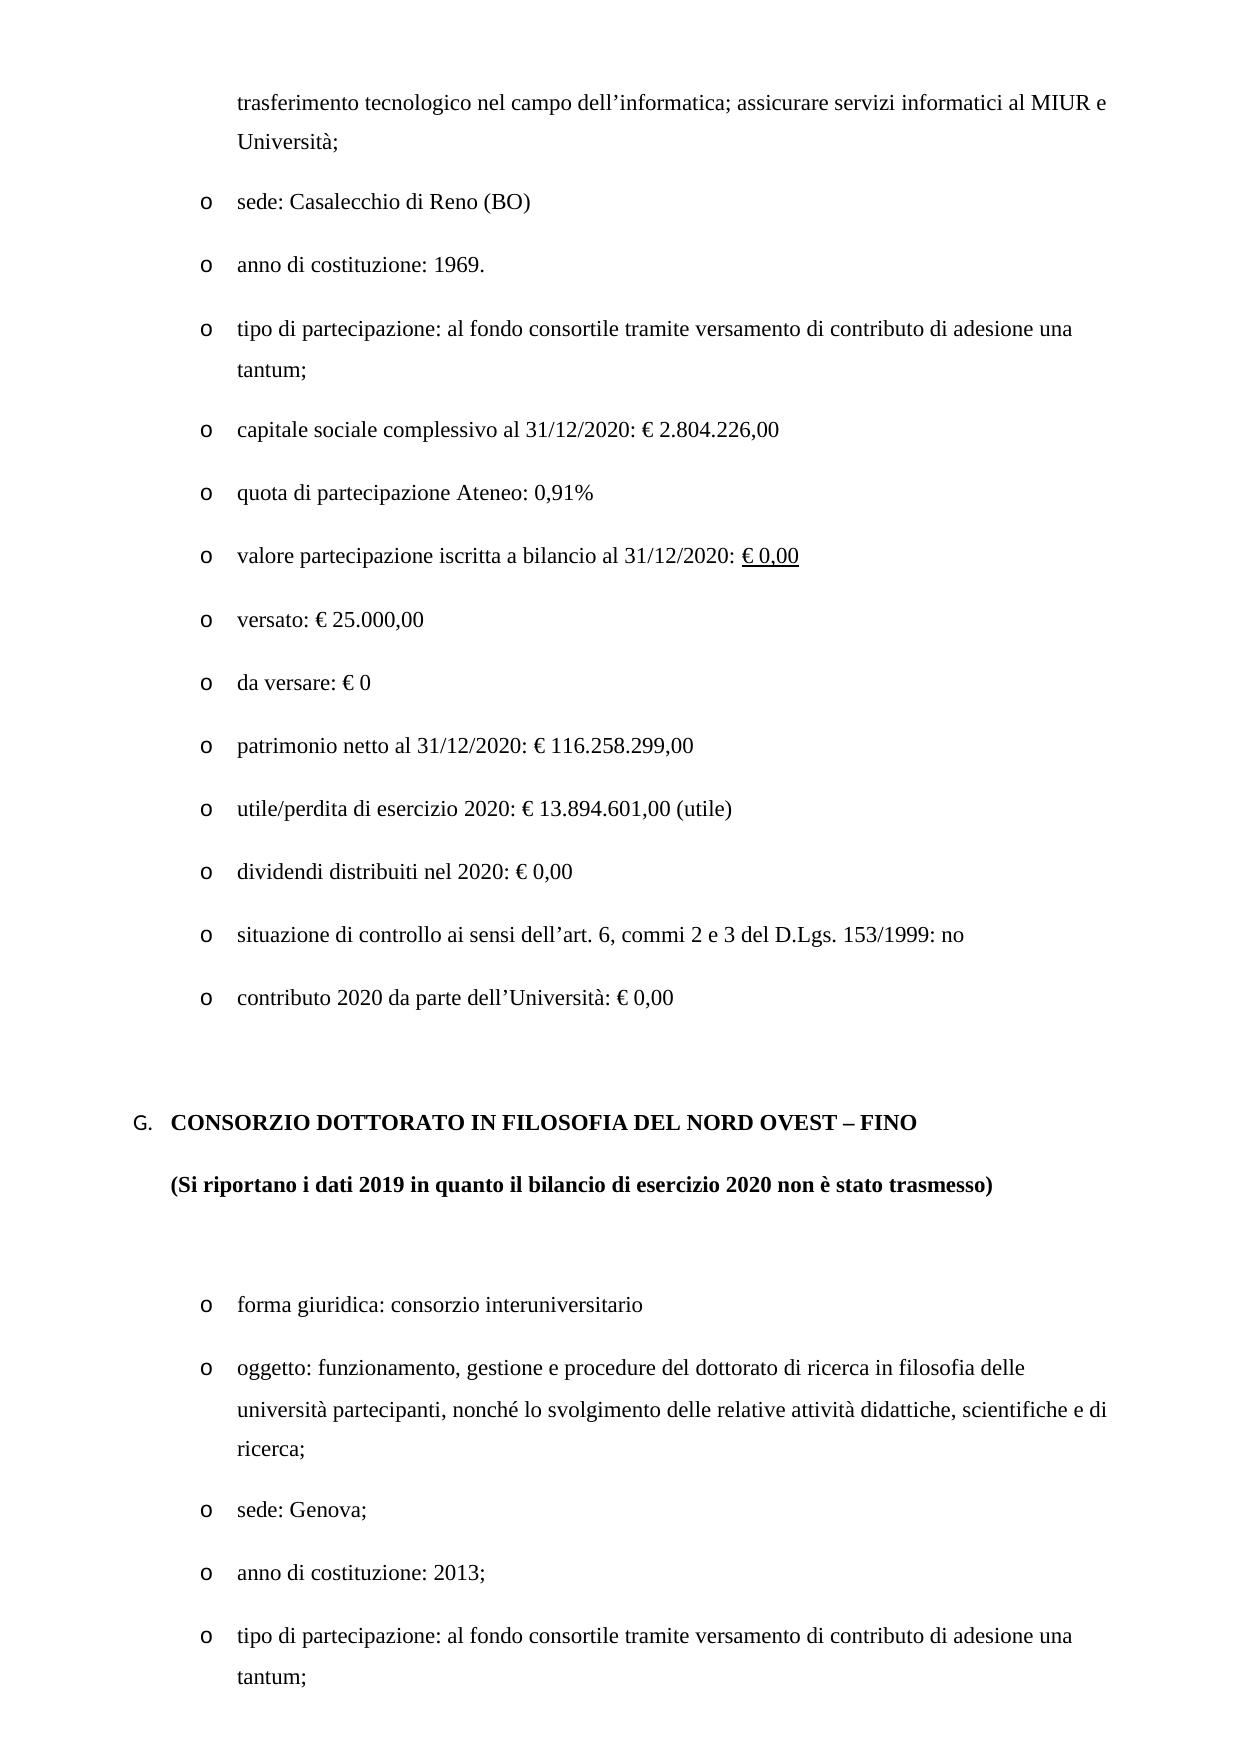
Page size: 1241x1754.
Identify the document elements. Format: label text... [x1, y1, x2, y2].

list quota di partecipazione Ateneo: 0,91% [199, 479, 1122, 508]
list tipo di partecipazione: al fondo consortile tramite versamento di contributo di adesione una tantum; [199, 315, 1122, 382]
list anno di costituzione: 1969. [199, 252, 1122, 280]
list Consorzio DOTTORATO IN FILOSOFIA DEL NORD OVEST – FINO [133, 1108, 1122, 1136]
list da versare: € 0 [199, 669, 1122, 697]
list patrimonio netto al 31/12/2020: € 116.258.299,00 [199, 732, 1122, 760]
list trasferimento tecnologico nel campo dell’informatica; assicurare servizi informatici al MIUR e Università; [199, 89, 1122, 154]
list versato: € 25.000,00 [199, 606, 1122, 634]
list situazione di controllo ai sensi dell’art. 6, commi 2 e 3 del D.Lgs. 153/1999: no [199, 921, 1122, 949]
list capitale sociale complessivo al 31/12/2020: € 2.804.226,00 [199, 416, 1122, 444]
list oggetto: funzionamento, gestione e procedure del dottorato di ricerca in filosofia delle università partecipanti, nonché lo svolgimento delle relative attività didattiche, scientifiche e di ricerca; [199, 1354, 1122, 1462]
list tipo di partecipazione: al fondo consortile tramite versamento di contributo di adesione una tantum; [199, 1622, 1122, 1689]
list valore partecipazione iscritta a bilancio al 31/12/2020: € 0,00 [199, 543, 1122, 571]
list sede: Casalecchio di Reno (BO) [199, 188, 1122, 217]
list dividendi distribuiti nel 2020: € 0,00 [199, 858, 1122, 886]
list sede: Genova; [199, 1496, 1122, 1524]
list forma giuridica: consorzio interuniversitario [199, 1291, 1122, 1319]
list anno di costituzione: 2013; [199, 1559, 1122, 1587]
list utile/perdita di esercizio 2020: € 13.894.601,00 (utile) [199, 795, 1122, 823]
text (Si riportano i dati 2019 in quanto il bilancio di esercizio 2020 non è stato trasmesso) [170, 1171, 1122, 1197]
list contributo 2020 da parte dell’Università: € 0,00 [199, 984, 1122, 1013]
